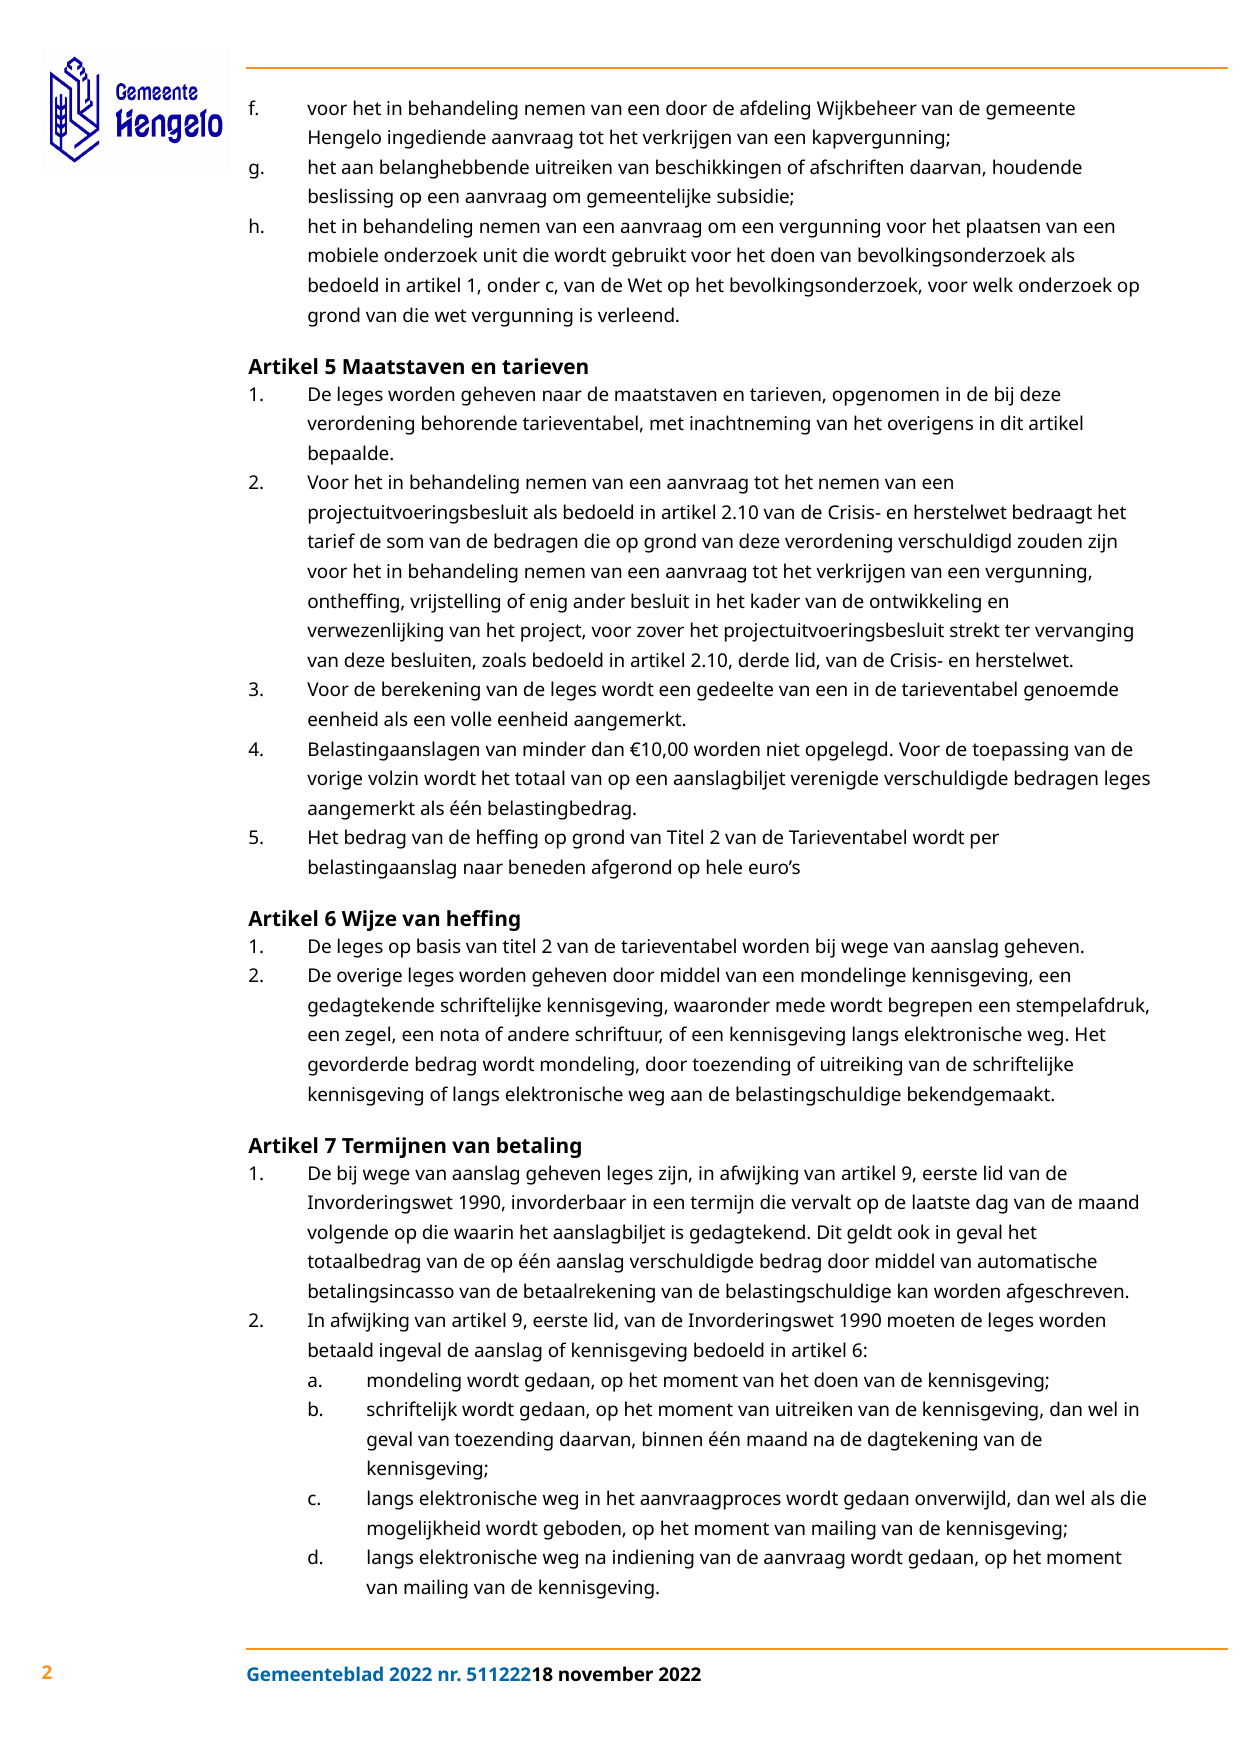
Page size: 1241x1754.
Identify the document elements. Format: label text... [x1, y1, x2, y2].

text Artikel 6 Wijze van heffing [248, 904, 1152, 933]
list Het bedrag van de heffing op grond van Titel 2 van de Tarieventabel wordt per belastingaanslag naar beneden afgerond op hele euro’s [248, 824, 1152, 880]
list In afwijking van artikel 9, eerste lid, van de Invorderingswet 1990 moeten de leges worden betaald ingeval de aanslag of kennisgeving bedoeld in artikel 6: [248, 1308, 1152, 1363]
list De overige leges worden geheven door middel van een mondelinge kennisgeving, een gedagtekende schriftelijke kennisgeving, waaronder mede wordt begrepen een stempelafdruk, een zegel, een nota of andere schriftuur, of een kennisgeving langs elektronische weg. Het gevorderde bedrag wordt mondeling, door toezending of uitreiking van de schriftelijke kennisgeving of langs elektronische weg aan de belastingschuldige bekendgemaakt. [248, 962, 1152, 1107]
list langs elektronische weg in het aanvraagproces wordt gedaan onverwijld, dan wel als die mogelijkheid wordt geboden, op het moment van mailing van de kennisgeving; [307, 1485, 1152, 1540]
list voor het in behandeling nemen van een door de afdeling Wijkbeheer van de gemeente Hengelo ingediende aanvraag tot het verkrijgen van een kapvergunning; [248, 95, 1152, 150]
list De leges worden geheven naar de maatstaven en tarieven, opgenomen in de bij deze verordening behorende tarieventabel, met inachtneming van het overigens in dit artikel bepaalde. [248, 381, 1152, 466]
text Artikel 5 Maatstaven en tarieven [248, 352, 1152, 381]
list De bij wege van aanslag geheven leges zijn, in afwijking van artikel 9, eerste lid van de Invorderingswet 1990, invorderbaar in een termijn die vervalt op de laatste dag van de maand volgende op die waarin het aanslagbiljet is gedagtekend. Dit geldt ook in geval het totaalbedrag van de op één aanslag verschuldigde bedrag door middel van automatische betalingsincasso van de betaalrekening van de belastingschuldige kan worden afgeschreven. [248, 1160, 1152, 1304]
list De leges op basis van titel 2 van de tarieventabel worden bij wege van aanslag geheven. [248, 933, 1152, 959]
list het in behandeling nemen van een aanvraag om een vergunning voor het plaatsen van een mobiele onderzoek unit die wordt gebruikt voor het doen van bevolkingsonderzoek als bedoeld in artikel 1, onder c, van de Wet op het bevolkingsonderzoek, voor welk onderzoek op grond van die wet vergunning is verleend. [248, 213, 1152, 328]
list mondeling wordt gedaan, op het moment van het doen van de kennisgeving; [307, 1367, 1152, 1392]
list Belastingaanslagen van minder dan €10,00 worden niet opgelegd. Voor de toepassing van de vorige volzin wordt het totaal van op een aanslagbiljet verenigde verschuldigde bedragen leges aangemerkt als één belastingbedrag. [248, 736, 1152, 821]
list Voor het in behandeling nemen van een aanvraag tot het nemen van een projectuitvoeringsbesluit als bedoeld in artikel 2.10 van de Crisis- en herstelwet bedraagt het tarief de som van de bedragen die op grond van deze verordening verschuldigd zouden zijn voor het in behandeling nemen van een aanvraag tot het verkrijgen van een vergunning, ontheffing, vrijstelling of enig ander besluit in het kader van de ontwikkeling en verwezenlijking van het project, voor zover het projectuitvoeringsbesluit strekt ter vervanging van deze besluiten, zoals bedoeld in artikel 2.10, derde lid, van de Crisis- en herstelwet. [248, 469, 1152, 673]
list langs elektronische weg na indiening van de aanvraag wordt gedaan, op het moment van mailing van de kennisgeving. [307, 1544, 1152, 1599]
list schriftelijk wordt gedaan, op het moment van uitreiken van de kennisgeving, dan wel in geval van toezending daarvan, binnen één maand na de dagtekening van de kennisgeving; [307, 1396, 1152, 1481]
picture [41, 47, 231, 172]
list het aan belanghebbende uitreiken van beschikkingen of afschriften daarvan, houdende beslissing op een aanvraag om gemeentelijke subsidie; [248, 154, 1152, 209]
list Voor de berekening van de leges wordt een gedeelte van een in de tarieventabel genoemde eenheid als een volle eenheid aangemerkt. [248, 677, 1152, 732]
text Artikel 7 Termijnen van betaling [248, 1131, 1152, 1160]
